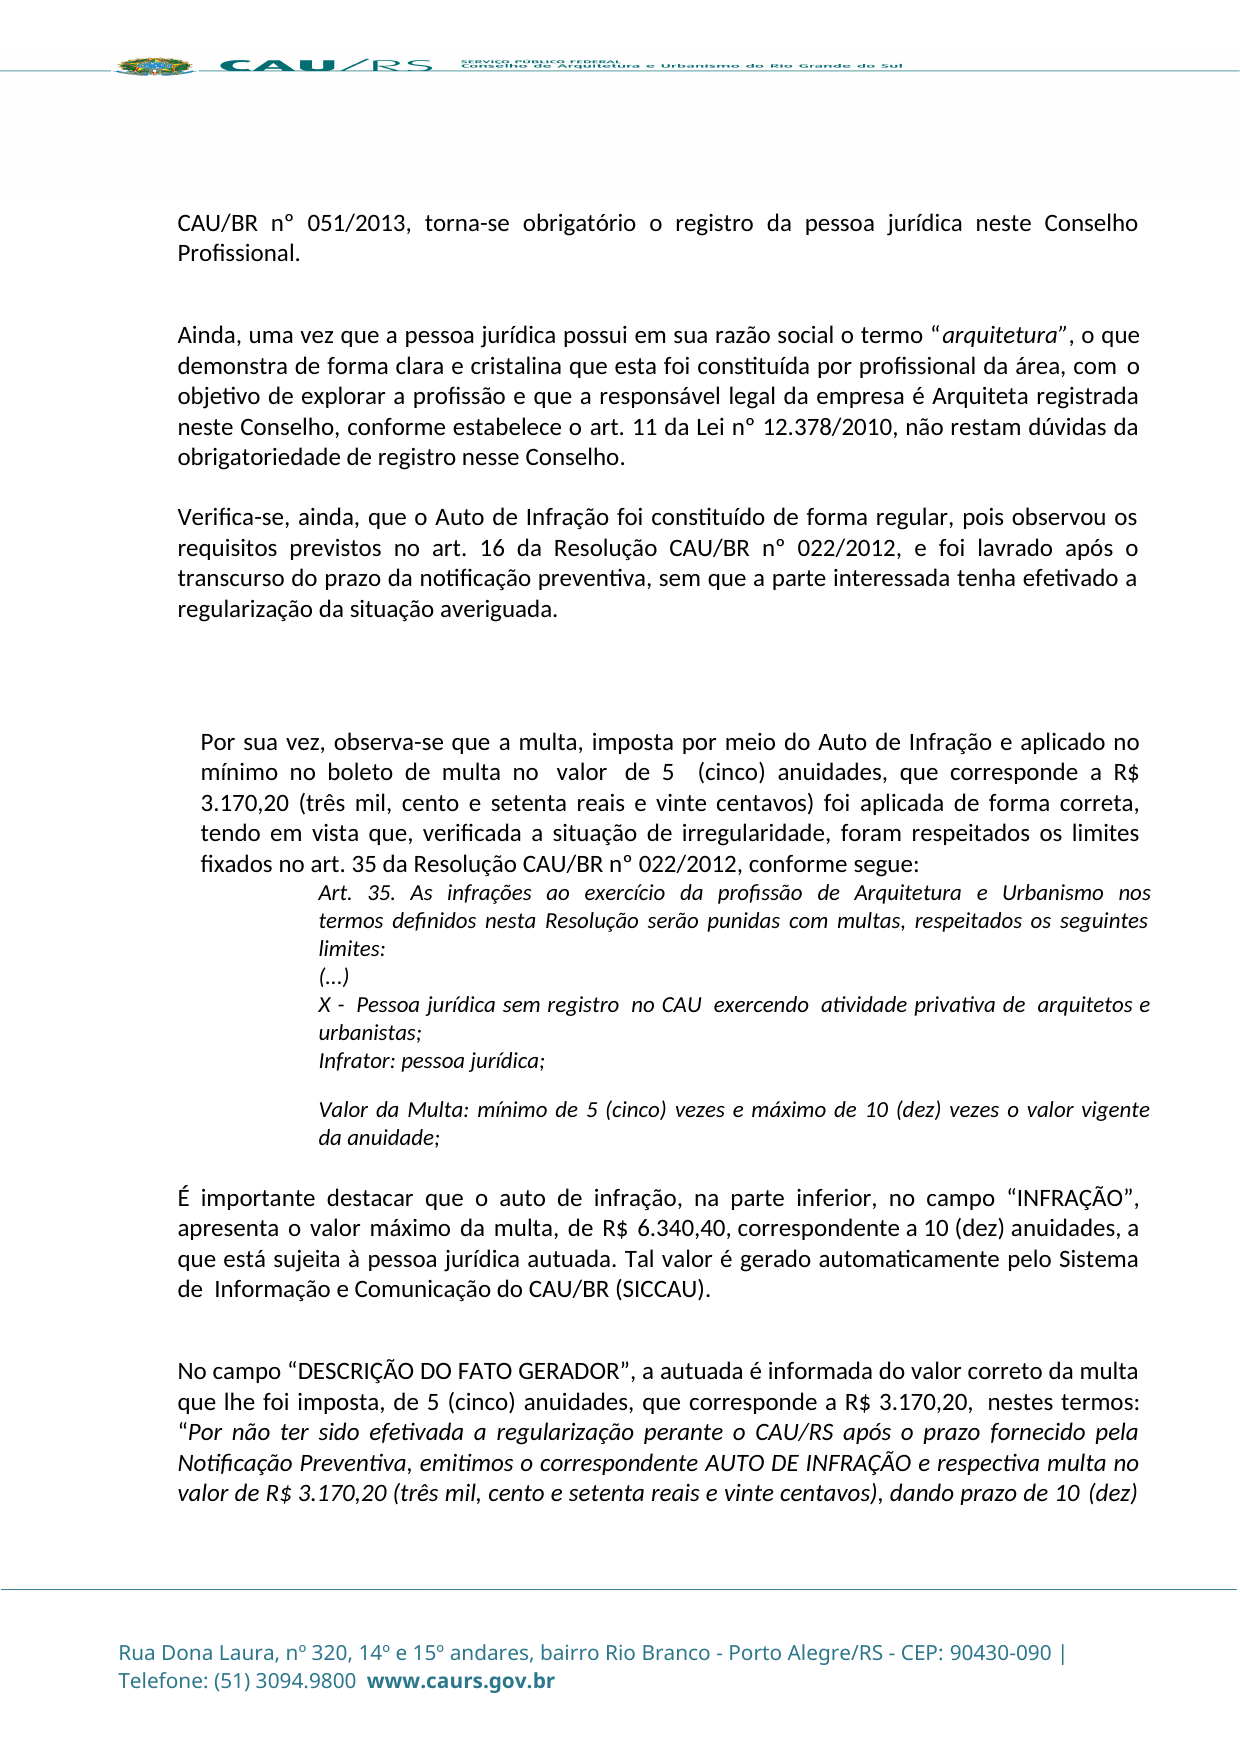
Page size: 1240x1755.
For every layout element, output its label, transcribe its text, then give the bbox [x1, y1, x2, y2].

text Verifica-se, ainda, que o Auto de Infração foi constituído de forma regular, pois observou os requisitos previstos no art. 16 da Resolução CAU/BR nº 022/2012, e foi lavrado após o transcurso do prazo da notificação preventiva, sem que a parte interessada tenha efetivado a regularização da situação averiguada. [177, 501, 1139, 623]
text Infrator: pessoa jurídica; [318, 1047, 1151, 1075]
text No campo “DESCRIÇÃO DO FATO GERADOR”, a autuada é informada do valor correto da multa que lhe foi imposta, de 5 (cinco) anuidades, que corresponde a R$ 3.170,20, nestes termos: “Por não ter sido efetivada a regularização perante o CAU/RS após o prazo fornecido pela Notificação Preventiva, emitimos o correspondente AUTO DE INFRAÇÃO e respectiva multa no valor de R$ 3.170,20 (três mil, cento e setenta reais e vinte centavos), dando prazo de 10 (dez) [177, 1356, 1140, 1508]
text Ainda, uma vez que a pessoa jurídica possui em sua razão social o termo “arquitetura”, o que demonstra de forma clara e cristalina que esta foi constituída por profissional da área, com o objetivo de explorar a profissão e que a responsável legal da empresa é Arquiteta registrada neste Conselho, conforme estabelece o art. 11 da Lei nº 12.378/2010, não restam dúvidas da obrigatoriedade de registro nesse Conselho. [177, 319, 1140, 472]
text X - Pessoa jurídica sem registro no CAU exercendo atividade privativa de arquitetos e urbanistas; [318, 991, 1151, 1047]
text Art. 35. As infrações ao exercício da profissão de Arquitetura e Urbanismo nos termos definidos nesta Resolução serão punidas com multas, respeitados os seguintes limites: [318, 878, 1151, 962]
text É importante destacar que o auto de infração, na parte inferior, no campo “INFRAÇÃO”, apresenta o valor máximo da multa, de R$ 6.340,40, correspondente a 10 (dez) anuidades, a que está sujeita à pessoa jurídica autuada. Tal valor é gerado automaticamente pelo Sistema de Informação e Comunicação do CAU/BR (SICCAU). [177, 1182, 1140, 1304]
text Valor da Multa: mínimo de 5 (cinco) vezes e máximo de 10 (dez) vezes o valor vigente da anuidade; [318, 1096, 1151, 1152]
text (...) [318, 962, 1151, 991]
text CAU/BR nº 051/2013, torna-se obrigatório o registro da pessoa jurídica neste Conselho Profissional. [177, 207, 1139, 268]
text Por sua vez, observa-se que a multa, imposta por meio do Auto de Infração e aplicado no mínimo no boleto de multa no valor de 5 (cinco) anuidades, que corresponde a R$ 3.170,20 (três mil, cento e setenta reais e vinte centavos) foi aplicada de forma correta, tendo em vista que, verificada a situação de irregularidade, foram respeitados os limites fixados no art. 35 da Resolução CAU/BR nº 022/2012, conforme segue: [200, 726, 1140, 878]
